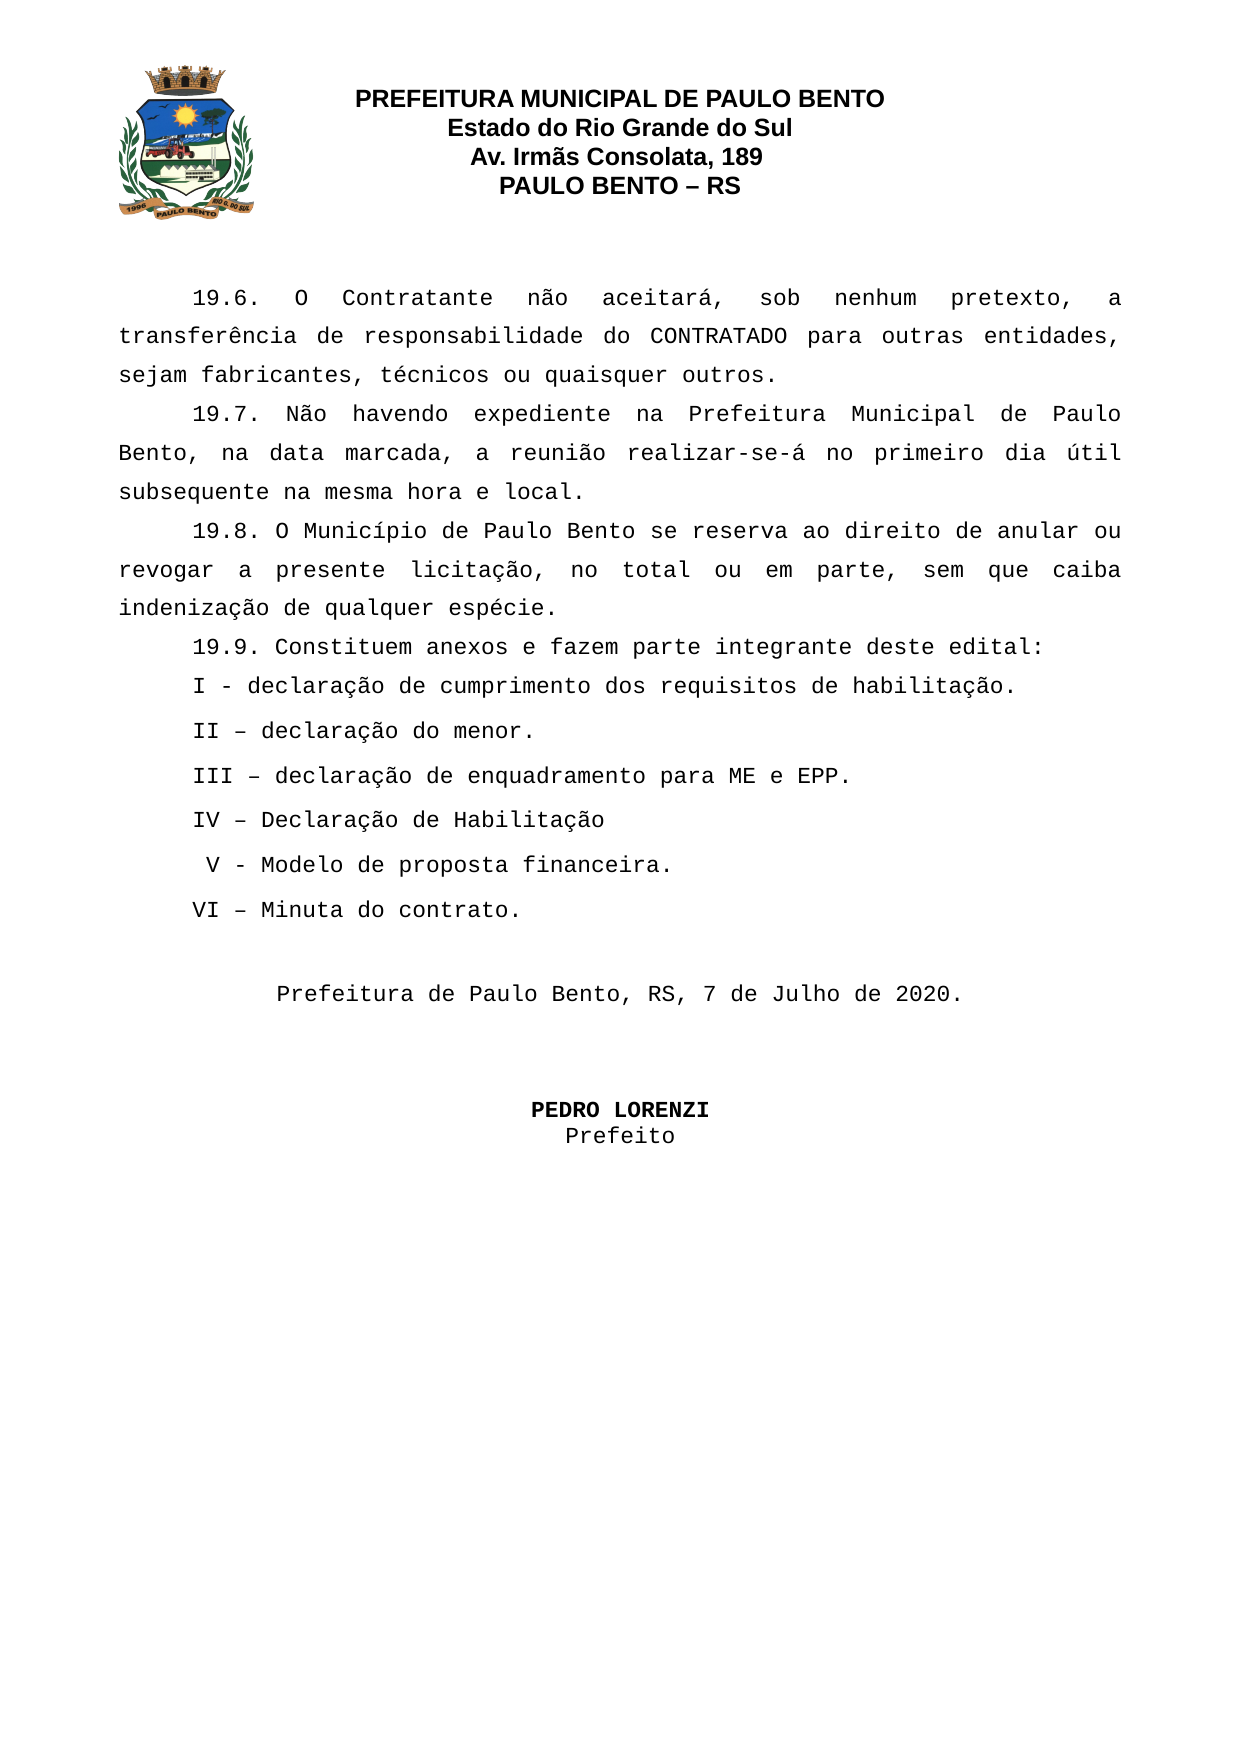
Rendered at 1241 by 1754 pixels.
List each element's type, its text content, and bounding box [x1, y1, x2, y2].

text PEDRO LORENZI [118, 1099, 1122, 1124]
text Prefeito [118, 1124, 1122, 1151]
text IV – Declaração de Habilitação [118, 809, 1122, 835]
text I - declaração de cumprimento dos requisitos de habilitação. [118, 674, 1122, 700]
text 19.6. O Contratante não aceitará, sob nenhum pretexto, a transferência de responsabilidade do CONTRATADO para outras entidades, sejam fabricantes, técnicos ou quaisquer outros. [118, 286, 1122, 389]
text 19.7. Não havendo expediente na Prefeitura Municipal de Paulo Bento, na data marcada, a reunião realizar-se-á no primeiro dia útil subsequente na mesma hora e local. [118, 402, 1122, 506]
text VI – Minuta do contrato. [118, 898, 1122, 924]
picture [118, 65, 254, 220]
text III – declaração de enquadramento para ME e EPP. [118, 764, 1122, 790]
text 19.8. O Município de Paulo Bento se reserva ao direito de anular ou revogar a presente licitação, no total ou em parte, sem que caiba indenização de qualquer espécie. [118, 519, 1122, 623]
text Prefeitura de Paulo Bento, RS, 7 de Julho de 2020. [118, 982, 1122, 1008]
text 19.9. Constituem anexos e fazem parte integrante deste edital: [118, 636, 1122, 662]
text V - Modelo de proposta financeira. [118, 854, 1122, 879]
text II – declaração do menor. [118, 719, 1122, 745]
